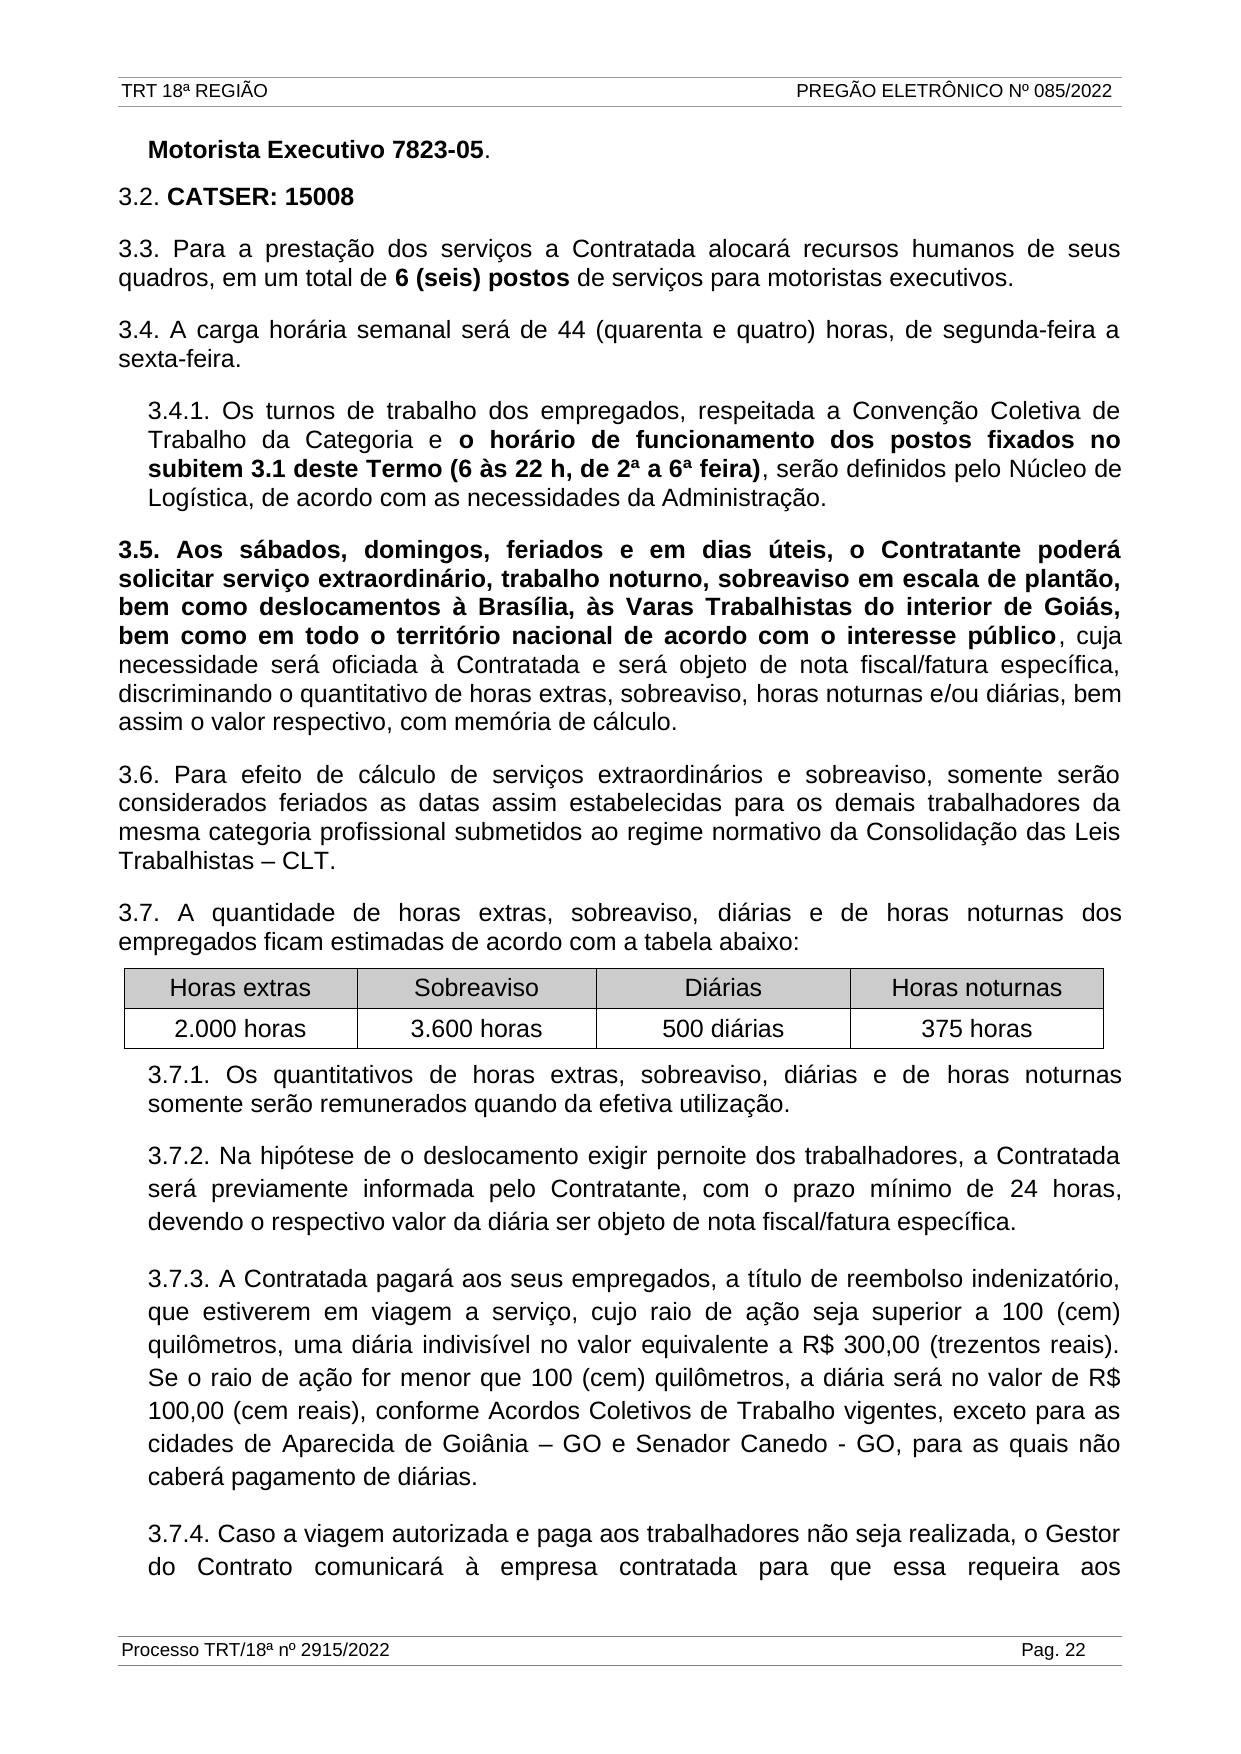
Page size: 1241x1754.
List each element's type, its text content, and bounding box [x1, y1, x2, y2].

text 3.7. A quantidade de horas extras, sobreaviso, diárias e de horas noturnas dos empregados ficam estimadas de acordo com a tabela abaixo: [118, 898, 1122, 956]
table_header Horas noturnas [851, 969, 1103, 1008]
table_cell 500 diárias [597, 1009, 850, 1048]
text 3.6. Para efeito de cálculo de serviços extraordinários e sobreaviso, somente serão considerados feriados as datas assim estabelecidas para os demais trabalhadores da mesma categoria profissional submetidos ao regime normativo da Consolidação das Leis Trabalhistas – CLT. [118, 760, 1122, 875]
table_cell 3.600 horas [358, 1009, 596, 1048]
table_cell 375 horas [851, 1009, 1103, 1048]
text 3.4. A carga horária semanal será de 44 (quarenta e quatro) horas, de segunda-feira a sexta-feira. [118, 315, 1122, 373]
text 3.2. CATSER: 15008 [118, 182, 1122, 211]
text 3.5. Aos sábados, domingos, feriados e em dias úteis, o Contratante poderá solicitar serviço extraordinário, trabalho noturno, sobreaviso em escala de plantão, bem como deslocamentos à Brasília, às Varas Trabalhistas do interior de Goiás, bem como em todo o território nacional de acordo com o interesse público, cuja necessidade será oficiada à Contratada e será objeto de nota fiscal/fatura específica, discriminando o quantitativo de horas extras, sobreaviso, horas noturnas e/ou diárias, bem assim o valor respectivo, com memória de cálculo. [118, 535, 1122, 736]
table_header Horas extras [125, 969, 357, 1008]
text 3.4.1. Os turnos de trabalho dos empregados, respeitada a Convenção Coletiva de Trabalho da Categoria e o horário de funcionamento dos postos fixados no subitem 3.1 deste Termo (6 às 22 h, de 2ª a 6ª feira), serão definidos pelo Núcleo de Logística, de acordo com as necessidades da Administração. [148, 396, 1122, 511]
text 3.3. Para a prestação dos serviços a Contratada alocará recursos humanos de seus quadros, em um total de 6 (seis) postos de serviços para motoristas executivos. [118, 234, 1122, 292]
table_cell 2.000 horas [125, 1009, 357, 1048]
text 3.7.3. A Contratada pagará aos seus empregados, a título de reembolso indenizatório, que estiverem em viagem a serviço, cujo raio de ação seja superior a 100 (cem) quilômetros, uma diária indivisível no valor equivalente a R$ 300,00 (trezentos reais). Se o raio de ação for menor que 100 (cem) quilômetros, a diária será no valor de R$ 100,00 (cem reais), conforme Acordos Coletivos de Trabalho vigentes, exceto para as cidades de Aparecida de Goiânia – GO e Senador Canedo - GO, para as quais não caberá pagamento de diárias. [148, 1264, 1122, 1491]
text 3.7.1. Os quantitativos de horas extras, sobreaviso, diárias e de horas noturnas somente serão remunerados quando da efetiva utilização. [148, 1060, 1122, 1118]
text Motorista Executivo 7823-05. [148, 136, 1122, 164]
table_header Diárias [597, 969, 850, 1008]
table_header Sobreaviso [358, 969, 596, 1008]
text 3.7.4. Caso a viagem autorizada e paga aos trabalhadores não seja realizada, o Gestor do Contrato comunicará à empresa contratada para que essa requeira aos [148, 1519, 1122, 1580]
text 3.7.2. Na hipótese de o deslocamento exigir pernoite dos trabalhadores, a Contratada será previamente informada pelo Contratante, com o prazo mínimo de 24 horas, devendo o respectivo valor da diária ser objeto de nota fiscal/fatura específica. [148, 1141, 1122, 1236]
